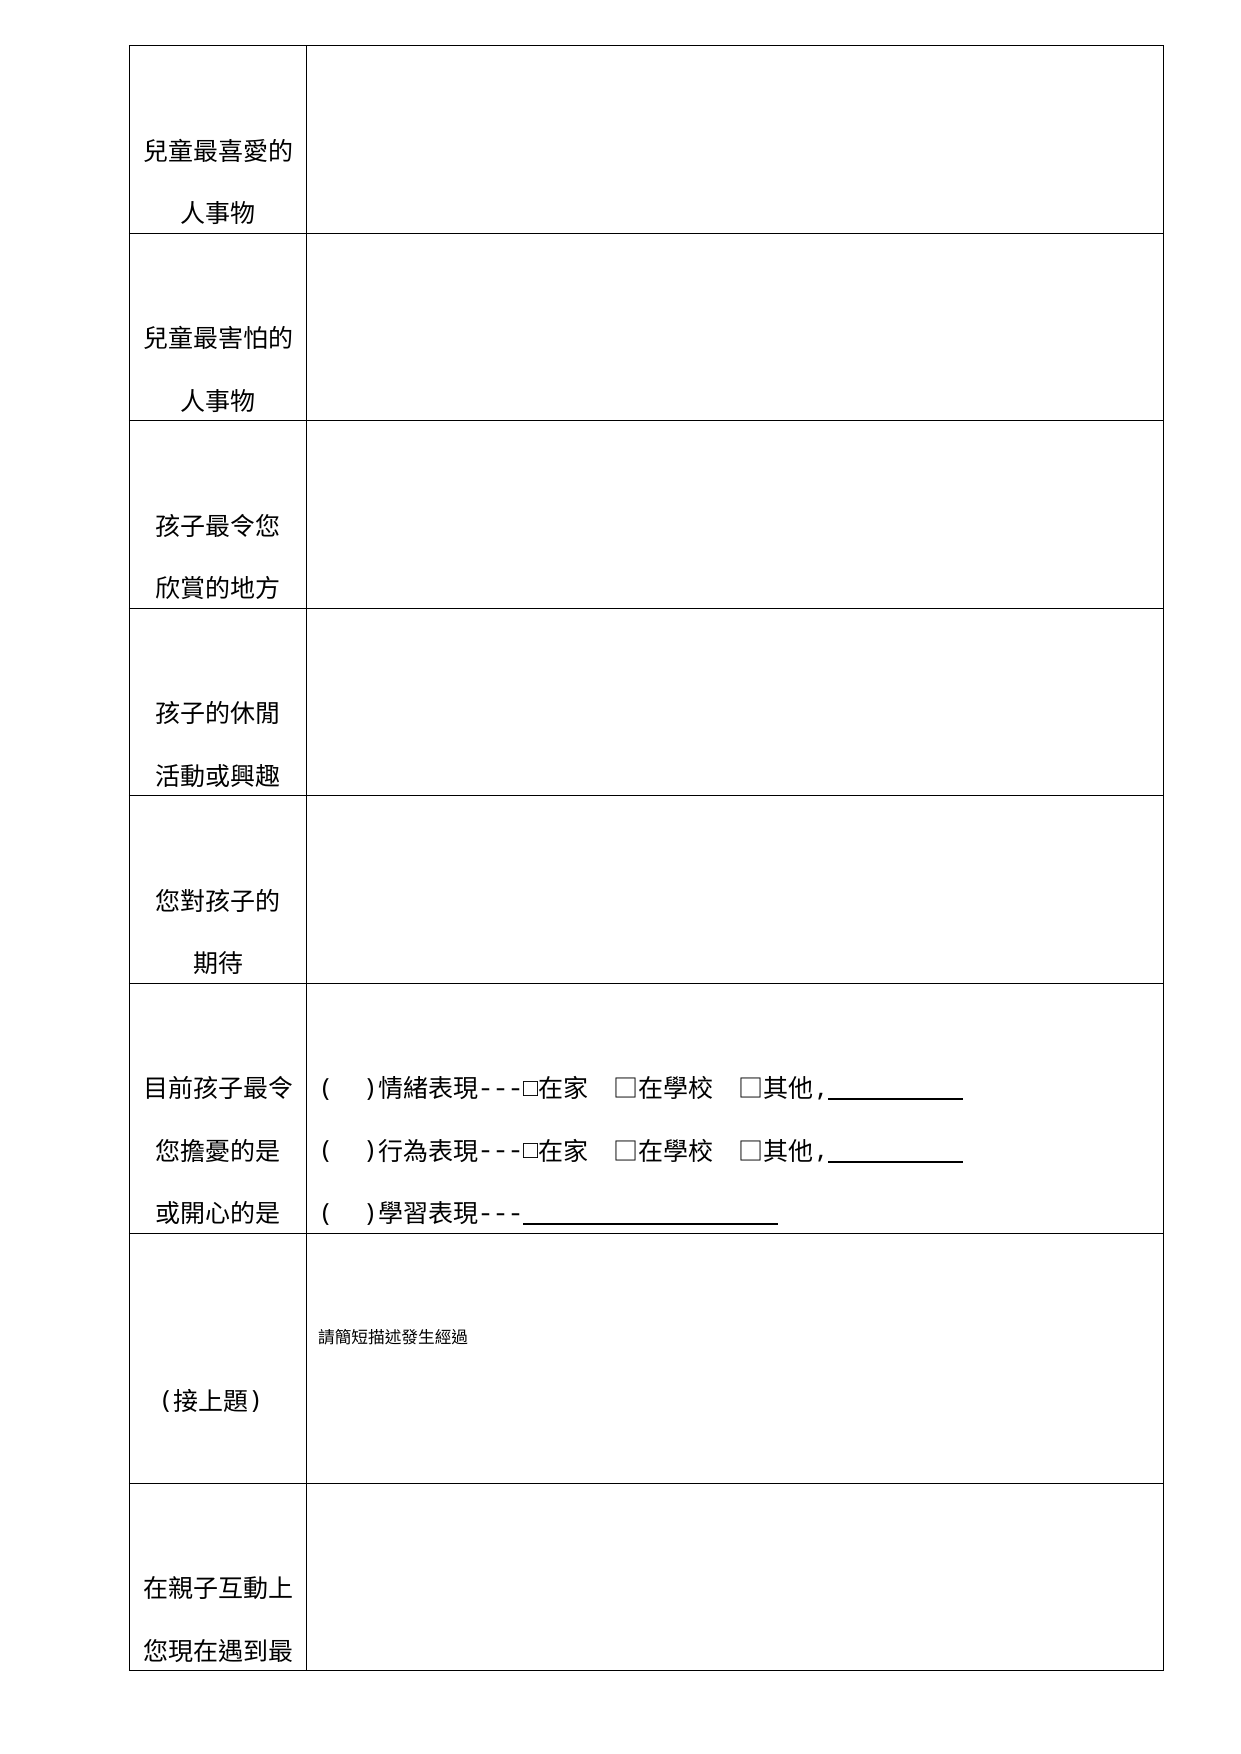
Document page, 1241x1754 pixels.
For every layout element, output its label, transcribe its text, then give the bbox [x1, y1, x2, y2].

table_cell 孩子最令您 欣賞的地方 [130, 421, 306, 607]
table_cell 孩子的休閒 活動或興趣 [130, 609, 306, 795]
table_cell [307, 421, 1163, 607]
table_cell ( )情緒表現---□在家 □在學校 □其他, ( )行為表現---□在家 □在學校 □其他, ( )學習表現--- [307, 984, 1163, 1232]
table_cell 兒童最害怕的 人事物 [130, 234, 306, 420]
table_cell [307, 609, 1163, 795]
table_cell 在親子互動上您現在遇到最 [130, 1484, 306, 1670]
table_cell [307, 46, 1163, 232]
table_cell 目前孩子最令您擔憂的是 或開心的是 [130, 984, 306, 1232]
table_cell [307, 796, 1163, 982]
table_cell [307, 234, 1163, 420]
table_cell 兒童最喜愛的 人事物 [130, 46, 306, 232]
table_cell 請簡短描述發生經過 [307, 1234, 1163, 1482]
table_cell [307, 1484, 1163, 1670]
table_cell (接上題) [130, 1234, 306, 1482]
table_cell 您對孩子的 期待 [130, 796, 306, 982]
